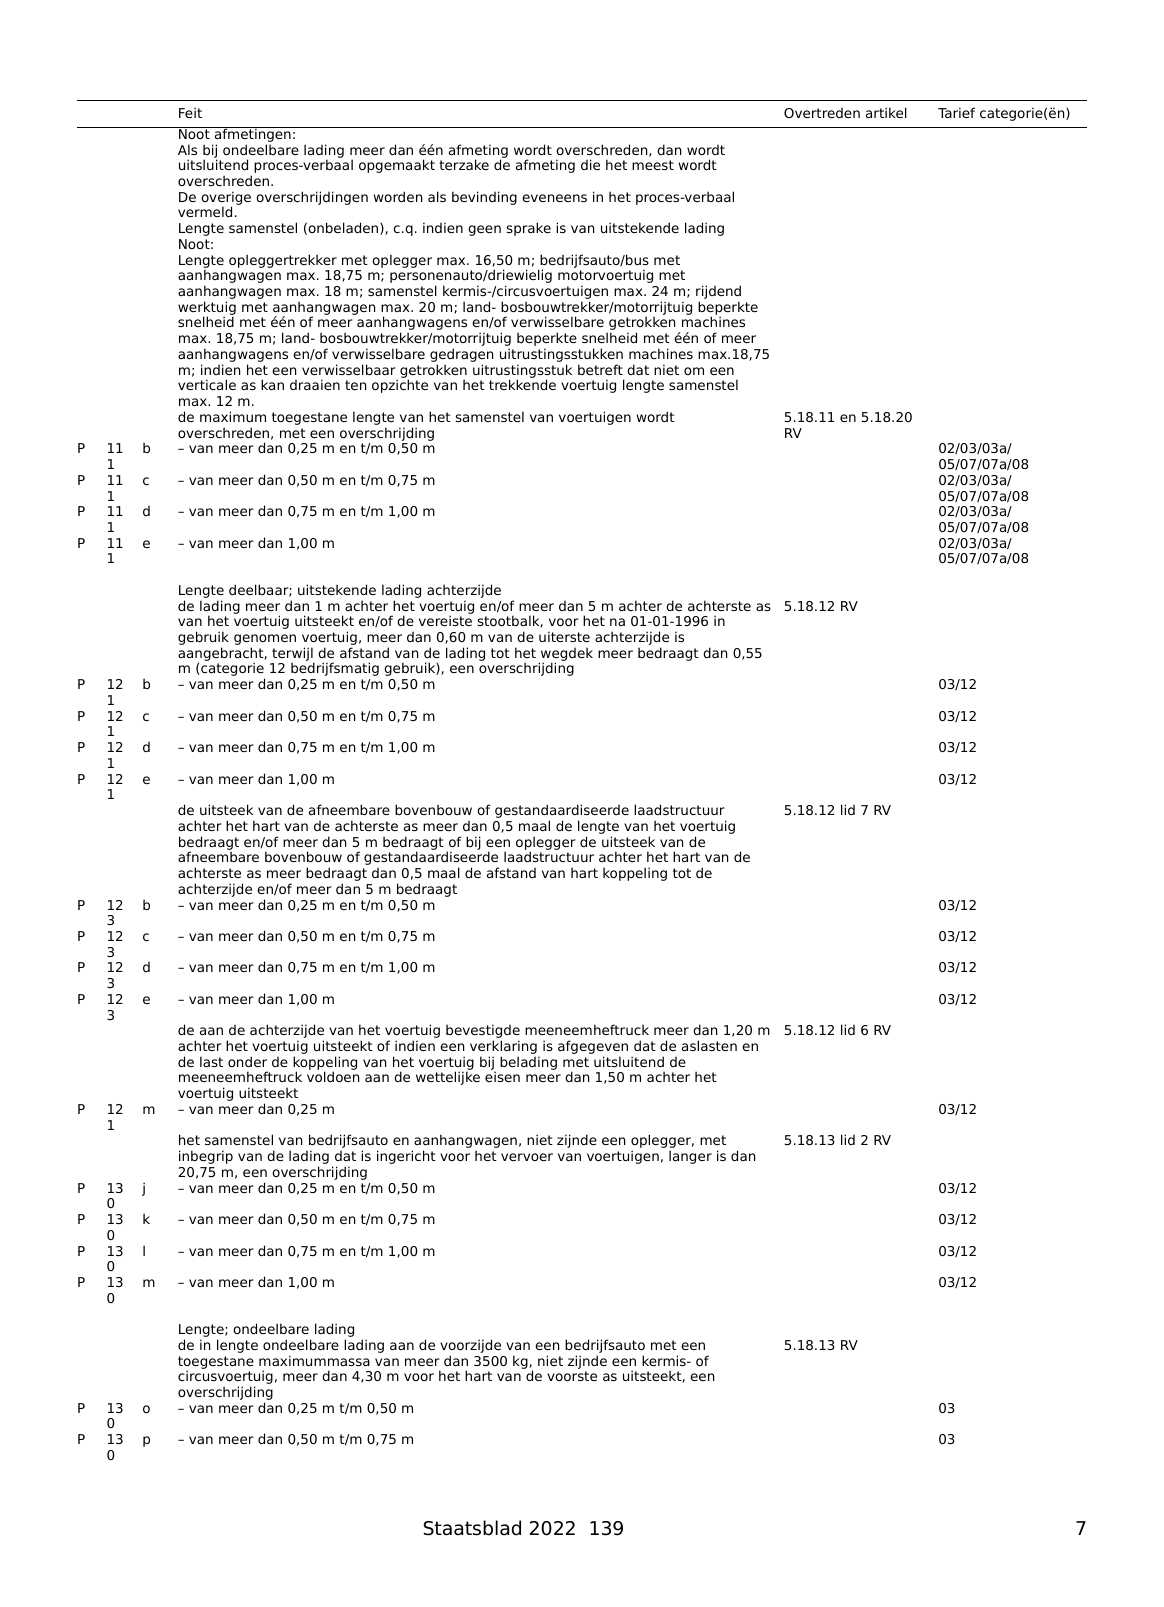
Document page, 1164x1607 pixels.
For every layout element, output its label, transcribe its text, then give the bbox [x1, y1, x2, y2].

table_cell – van meer dan 0,50 m t/m 0,75 m [172, 1432, 778, 1463]
table_cell [77, 1133, 101, 1180]
table_cell [778, 128, 932, 142]
table_cell 5.18.12 lid 7 RV [778, 803, 932, 897]
table_cell P [77, 441, 101, 473]
table_cell [136, 1133, 172, 1180]
table_cell P [77, 536, 101, 567]
table_cell 02/03/03a/05/07/07a/08 [932, 536, 1087, 567]
table_cell 03/12 [932, 1212, 1087, 1243]
table_cell – van meer dan 1,00 m [172, 1275, 778, 1306]
table_cell [932, 253, 1087, 410]
table_cell 123 [101, 929, 136, 960]
table_cell [778, 504, 932, 536]
table_cell 03 [932, 1432, 1087, 1463]
table_cell [77, 221, 101, 237]
table_cell – van meer dan 1,00 m [172, 992, 778, 1023]
table_cell – van meer dan 0,25 m en t/m 0,50 m [172, 677, 778, 708]
table_cell P [77, 1275, 101, 1306]
table_cell – van meer dan 0,75 m en t/m 1,00 m [172, 960, 778, 992]
table_cell [136, 599, 172, 677]
table_cell [101, 567, 136, 583]
table_cell [136, 583, 172, 598]
table_cell o [136, 1401, 172, 1432]
table_cell [136, 1322, 172, 1338]
table_cell [136, 128, 172, 142]
table_cell [932, 1133, 1087, 1180]
table_cell – van meer dan 0,25 m [172, 1102, 778, 1133]
table_cell e [136, 536, 172, 567]
table_cell – van meer dan 0,25 m en t/m 0,50 m [172, 897, 778, 929]
table_cell [932, 599, 1087, 677]
table_cell c [136, 709, 172, 740]
table_cell – van meer dan 1,00 m [172, 536, 778, 567]
table_cell [778, 441, 932, 473]
table_cell [77, 1023, 101, 1102]
table_cell [101, 599, 136, 677]
table_cell e [136, 771, 172, 803]
table_cell – van meer dan 0,50 m en t/m 0,75 m [172, 1212, 778, 1243]
table_cell P [77, 473, 101, 504]
table_cell [136, 221, 172, 237]
table_cell 121 [101, 677, 136, 708]
table_cell 03/12 [932, 960, 1087, 992]
table_cell P [77, 1401, 101, 1432]
table_cell [932, 1306, 1087, 1322]
table_cell [778, 1432, 932, 1463]
table_cell P [77, 709, 101, 740]
table_cell [77, 190, 101, 221]
table_cell [778, 473, 932, 504]
table_cell 121 [101, 1102, 136, 1133]
table_cell – van meer dan 0,75 m en t/m 1,00 m [172, 504, 778, 536]
table_cell P [77, 677, 101, 708]
table_cell – van meer dan 0,25 m t/m 0,50 m [172, 1401, 778, 1432]
table_cell [932, 410, 1087, 441]
table_cell P [77, 1180, 101, 1212]
table_cell – van meer dan 0,25 m en t/m 0,50 m [172, 1180, 778, 1212]
table_cell – van meer dan 0,50 m en t/m 0,75 m [172, 473, 778, 504]
table_cell [778, 190, 932, 221]
table_cell [136, 1306, 172, 1322]
table_cell [77, 583, 101, 598]
table_cell [778, 771, 932, 803]
table_cell 130 [101, 1180, 136, 1212]
table_cell [778, 253, 932, 410]
table_cell [778, 221, 932, 237]
table_cell 03/12 [932, 1275, 1087, 1306]
table_cell [101, 803, 136, 897]
table_cell j [136, 1180, 172, 1212]
table_cell P [77, 1432, 101, 1463]
table_cell [101, 221, 136, 237]
table_cell 130 [101, 1212, 136, 1243]
table_cell de in lengte ondeelbare lading aan de voorzijde van een bedrijfsauto met een toegestane maximummassa van meer dan 3500 kg, niet zijnde een kermis- of circusvoertuig, meer dan 4,30 m voor het hart van de voorste as uitsteekt, een overschrijding [172, 1338, 778, 1401]
table_cell 03/12 [932, 929, 1087, 960]
table_cell d [136, 960, 172, 992]
table_cell [77, 253, 101, 410]
table_cell [136, 410, 172, 441]
table_cell [778, 740, 932, 771]
table_cell 111 [101, 504, 136, 536]
table_cell c [136, 473, 172, 504]
table_cell [101, 1133, 136, 1180]
table_cell de uitsteek van de afneembare bovenbouw of gestandaardiseerde laadstructuur achter het hart van de achterste as meer dan 0,5 maal de lengte van het voertuig bedraagt en/of meer dan 5 m bedraagt of bij een oplegger de uitsteek van de afneembare bovenbouw of gestandaardiseerde laadstructuur achter het hart van de achterste as meer bedraagt dan 0,5 maal de afstand van hart koppeling tot de achterzijde en/of meer dan 5 m bedraagt [172, 803, 778, 897]
table_cell [778, 583, 932, 598]
table_cell 03/12 [932, 992, 1087, 1023]
table_cell m [136, 1275, 172, 1306]
table_header Feit [172, 101, 778, 127]
table_cell [101, 583, 136, 598]
table_cell – van meer dan 0,50 m en t/m 0,75 m [172, 929, 778, 960]
table_cell b [136, 441, 172, 473]
table_cell [136, 1023, 172, 1102]
table_cell 111 [101, 536, 136, 567]
table_cell De overige overschrijdingen worden als bevinding eveneens in het proces-verbaal vermeld. [172, 190, 778, 221]
table_cell [172, 1306, 778, 1322]
table_cell m [136, 1102, 172, 1133]
table_cell 5.18.12 lid 6 RV [778, 1023, 932, 1102]
table_cell [136, 190, 172, 221]
table_cell [77, 1338, 101, 1401]
table_header Overtreden artikel [778, 101, 932, 127]
table_cell [932, 1338, 1087, 1401]
table_cell [136, 567, 172, 583]
table_cell – van meer dan 0,75 m en t/m 1,00 m [172, 1243, 778, 1275]
table_cell [101, 1338, 136, 1401]
table_cell Lengte samenstel (onbeladen), c.q. indien geen sprake is van uitstekende lading [172, 221, 778, 237]
table_cell [77, 1306, 101, 1322]
table_cell 121 [101, 771, 136, 803]
table_cell 03/12 [932, 1180, 1087, 1212]
table_cell 03/12 [932, 771, 1087, 803]
table_cell [778, 536, 932, 567]
table_cell 130 [101, 1401, 136, 1432]
table_cell [101, 128, 136, 142]
table_header Tarief categorie(ën) [932, 101, 1087, 127]
table_cell [778, 960, 932, 992]
table_cell P [77, 504, 101, 536]
table_cell Lengte; ondeelbare lading [172, 1322, 778, 1338]
table_cell [778, 567, 932, 583]
table_cell de lading meer dan 1 m achter het voertuig en/of meer dan 5 m achter de achterste as van het voertuig uitsteekt en/of de vereiste stootbalk, voor het na 01-01-1996 in gebruik genomen voertuig, meer dan 0,60 m van de uiterste achterzijde is aangebracht, terwijl de afstand van de lading tot het wegdek meer bedraagt dan 0,55 m (categorie 12 bedrijfsmatig gebruik), een overschrijding [172, 599, 778, 677]
table_cell Noot afmetingen: [172, 128, 778, 142]
table_cell [778, 929, 932, 960]
table_cell de aan de achterzijde van het voertuig bevestigde meeneemheftruck meer dan 1,20 m achter het voertuig uitsteekt of indien een verklaring is afgegeven dat de aslasten en de last onder de koppeling van het voertuig bij belading met uitsluitend de meeneemheftruck voldoen aan de wettelijke eisen meer dan 1,50 m achter het voertuig uitsteekt [172, 1023, 778, 1102]
table_cell P [77, 897, 101, 929]
table_cell P [77, 771, 101, 803]
table_cell k [136, 1212, 172, 1243]
table_cell P [77, 740, 101, 771]
table_header [136, 101, 172, 127]
table_cell 130 [101, 1275, 136, 1306]
table_cell Noot: [172, 237, 778, 252]
table_cell [778, 1275, 932, 1306]
table_cell 121 [101, 709, 136, 740]
table_cell 03/12 [932, 709, 1087, 740]
table_cell 123 [101, 897, 136, 929]
table_cell [778, 237, 932, 252]
table_cell d [136, 740, 172, 771]
table_cell [932, 1023, 1087, 1102]
table_cell [778, 1102, 932, 1133]
table_cell P [77, 960, 101, 992]
table_cell [778, 709, 932, 740]
table_cell [101, 410, 136, 441]
table_cell [77, 803, 101, 897]
table_cell 02/03/03a/05/07/07a/08 [932, 441, 1087, 473]
table_cell [101, 1306, 136, 1322]
table_cell Als bij ondeelbare lading meer dan één afmeting wordt overschreden, dan wordt uitsluitend proces-verbaal opgemaakt terzake de afmeting die het meest wordt overschreden. [172, 142, 778, 189]
table_cell [778, 1212, 932, 1243]
table_cell P [77, 992, 101, 1023]
table_cell [77, 599, 101, 677]
table_cell [101, 190, 136, 221]
table_cell p [136, 1432, 172, 1463]
table_cell [778, 992, 932, 1023]
table_cell [77, 237, 101, 252]
table_cell 03 [932, 1401, 1087, 1432]
table_cell [932, 221, 1087, 237]
table_cell [101, 253, 136, 410]
table_cell [778, 1243, 932, 1275]
table_cell 5.18.13 lid 2 RV [778, 1133, 932, 1180]
table_cell [932, 190, 1087, 221]
table_cell 130 [101, 1432, 136, 1463]
table_cell het samenstel van bedrijfsauto en aanhangwagen, niet zijnde een oplegger, met inbegrip van de lading dat is ingericht voor het vervoer van voertuigen, langer is dan 20,75 m, een overschrijding [172, 1133, 778, 1180]
table_cell [778, 1322, 932, 1338]
table_cell P [77, 1243, 101, 1275]
table_cell [778, 1180, 932, 1212]
table_cell [932, 128, 1087, 142]
table_cell 111 [101, 473, 136, 504]
table_cell [101, 1023, 136, 1102]
table_cell 03/12 [932, 677, 1087, 708]
table_cell [77, 567, 101, 583]
table_cell Lengte deelbaar; uitstekende lading achterzijde [172, 583, 778, 598]
table_cell b [136, 897, 172, 929]
table_cell P [77, 1212, 101, 1243]
table_cell 03/12 [932, 897, 1087, 929]
table_cell – van meer dan 0,75 m en t/m 1,00 m [172, 740, 778, 771]
table_cell 123 [101, 992, 136, 1023]
table_cell 5.18.11 en 5.18.20 RV [778, 410, 932, 441]
table_cell [172, 567, 778, 583]
table_cell – van meer dan 0,50 m en t/m 0,75 m [172, 709, 778, 740]
table_cell [77, 1322, 101, 1338]
table_cell [136, 253, 172, 410]
table_cell 123 [101, 960, 136, 992]
table_cell 5.18.13 RV [778, 1338, 932, 1401]
table_header [101, 101, 136, 127]
table_cell [77, 128, 101, 142]
table_cell [778, 1306, 932, 1322]
table_cell 5.18.12 RV [778, 599, 932, 677]
table_cell 111 [101, 441, 136, 473]
table_cell [136, 1338, 172, 1401]
table_cell [932, 583, 1087, 598]
table_cell [778, 677, 932, 708]
table_cell [101, 1322, 136, 1338]
table_cell [101, 237, 136, 252]
table_cell 02/03/03a/05/07/07a/08 [932, 504, 1087, 536]
table_cell P [77, 1102, 101, 1133]
table_cell [932, 237, 1087, 252]
table_cell d [136, 504, 172, 536]
table_cell [778, 1401, 932, 1432]
table_cell de maximum toegestane lengte van het samenstel van voertuigen wordt overschreden, met een overschrijding [172, 410, 778, 441]
table_cell [932, 142, 1087, 189]
table_cell [932, 567, 1087, 583]
table_cell 03/12 [932, 1102, 1087, 1133]
table_cell l [136, 1243, 172, 1275]
table_cell [136, 803, 172, 897]
table_cell [101, 142, 136, 189]
table_cell [932, 1322, 1087, 1338]
table_cell [77, 410, 101, 441]
table_cell b [136, 677, 172, 708]
table_cell c [136, 929, 172, 960]
table_cell [778, 897, 932, 929]
table_cell 121 [101, 740, 136, 771]
table_cell Lengte opleggertrekker met oplegger max. 16,50 m; bedrijfsauto/bus met aanhangwagen max. 18,75 m; personenauto/driewielig motorvoertuig met aanhangwagen max. 18 m; samenstel kermis-/circusvoertuigen max. 24 m; rijdend werktuig met aanhangwagen max. 20 m; land- bosbouwtrekker/motorrijtuig beperkte snelheid met één of meer aanhangwagens en/of verwisselbare getrokken machines max. 18,75 m; land- bosbouwtrekker/motorrijtuig beperkte snelheid met één of meer aanhangwagens en/of verwisselbare gedragen uitrustingsstukken machines max.18,75 m; indien het een verwisselbaar getrokken uitrustingsstuk betreft dat niet om een verticale as kan draaien ten opzichte van het trekkende voertuig lengte samenstel max. 12 m. [172, 253, 778, 410]
table_cell – van meer dan 0,25 m en t/m 0,50 m [172, 441, 778, 473]
table_cell [778, 142, 932, 189]
table_cell – van meer dan 1,00 m [172, 771, 778, 803]
table_header [77, 101, 101, 127]
table_cell 02/03/03a/05/07/07a/08 [932, 473, 1087, 504]
table_cell [136, 142, 172, 189]
table_cell 03/12 [932, 740, 1087, 771]
table_cell 130 [101, 1243, 136, 1275]
table_cell e [136, 992, 172, 1023]
table_cell P [77, 929, 101, 960]
table_cell [136, 237, 172, 252]
table_cell [932, 803, 1087, 897]
table_cell [77, 142, 101, 189]
table_cell 03/12 [932, 1243, 1087, 1275]
